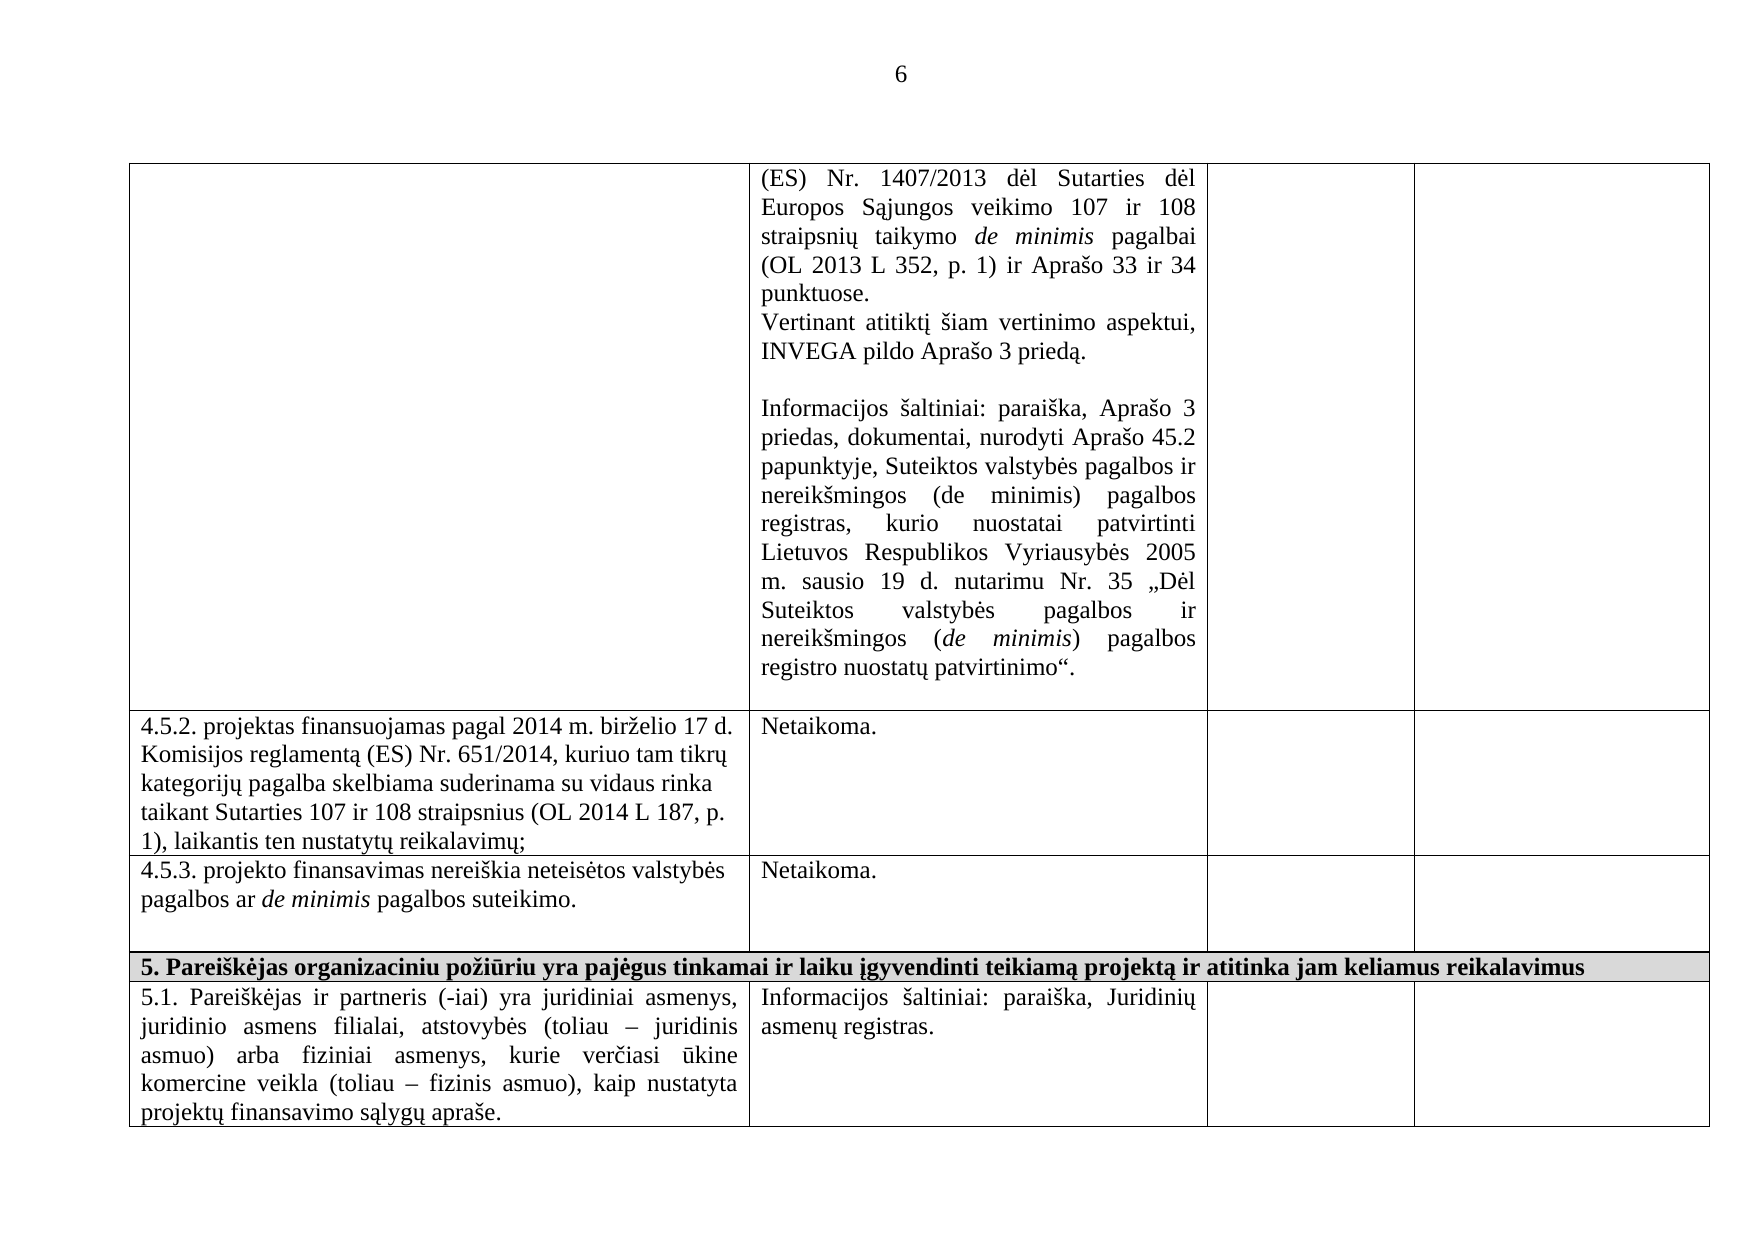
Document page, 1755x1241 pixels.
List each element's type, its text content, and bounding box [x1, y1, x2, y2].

table_cell [1208, 856, 1414, 951]
table_cell Netaikoma. [750, 711, 1207, 854]
table_cell [130, 164, 749, 710]
table_cell Informacijos šaltiniai: paraiška, Juridinių asmenų registras. [750, 982, 1207, 1126]
table_cell [1208, 164, 1414, 710]
table_cell [1415, 164, 1709, 710]
table_cell 4.5.2. projektas finansuojamas pagal 2014 m. birželio 17 d. Komisijos reglamentą (ES) Nr. 651/2014, kuriuo tam tikrų kategorijų pagalba skelbiama suderinama su vidaus rinka taikant Sutarties 107 ir 108 straipsnius (OL 2014 L 187, p. 1), laikantis ten nustatytų reikalavimų; [130, 711, 749, 854]
table_cell [1208, 982, 1414, 1126]
table_cell [1415, 982, 1709, 1126]
table_cell [1208, 711, 1414, 854]
table_cell 4.5.3. projekto finansavimas nereiškia neteisėtos valstybės pagalbos ar de minimis pagalbos suteikimo. [130, 856, 749, 951]
table_cell Netaikoma. [750, 856, 1207, 951]
table_cell 5.1. Pareiškėjas ir partneris (-iai) yra juridiniai asmenys, juridinio asmens filialai, atstovybės (toliau – juridinis asmuo) arba fiziniai asmenys, kurie verčiasi ūkine komercine veikla (toliau – fizinis asmuo), kaip nustatyta projektų finansavimo sąlygų apraše. [130, 982, 749, 1126]
table_cell 5. Pareiškėjas organizaciniu požiūriu yra pajėgus tinkamai ir laiku įgyvendinti teikiamą projektą ir atitinka jam keliamus reikalavimus [130, 953, 1709, 981]
table_cell (ES) Nr. 1407/2013 dėl Sutarties dėl Europos Sąjungos veikimo 107 ir 108 straipsnių taikymo de minimis pagalbai (OL 2013 L 352, p. 1) ir Aprašo 33 ir 34 punktuose. Vertinant atitiktį šiam vertinimo aspektui, INVEGA pildo Aprašo 3 priedą. Informacijos šaltiniai: paraiška, Aprašo 3 priedas, dokumentai, nurodyti Aprašo 45.2 papunktyje, Suteiktos valstybės pagalbos ir nereikšmingos (de minimis) pagalbos registras, kurio nuostatai patvirtinti Lietuvos Respublikos Vyriausybės 2005 m. sausio 19 d. nutarimu Nr. 35 „Dėl Suteiktos valstybės pagalbos ir nereikšmingos (de minimis) pagalbos registro nuostatų patvirtinimo“. [750, 164, 1207, 710]
table_cell [1415, 856, 1709, 951]
table_cell [1415, 711, 1709, 854]
